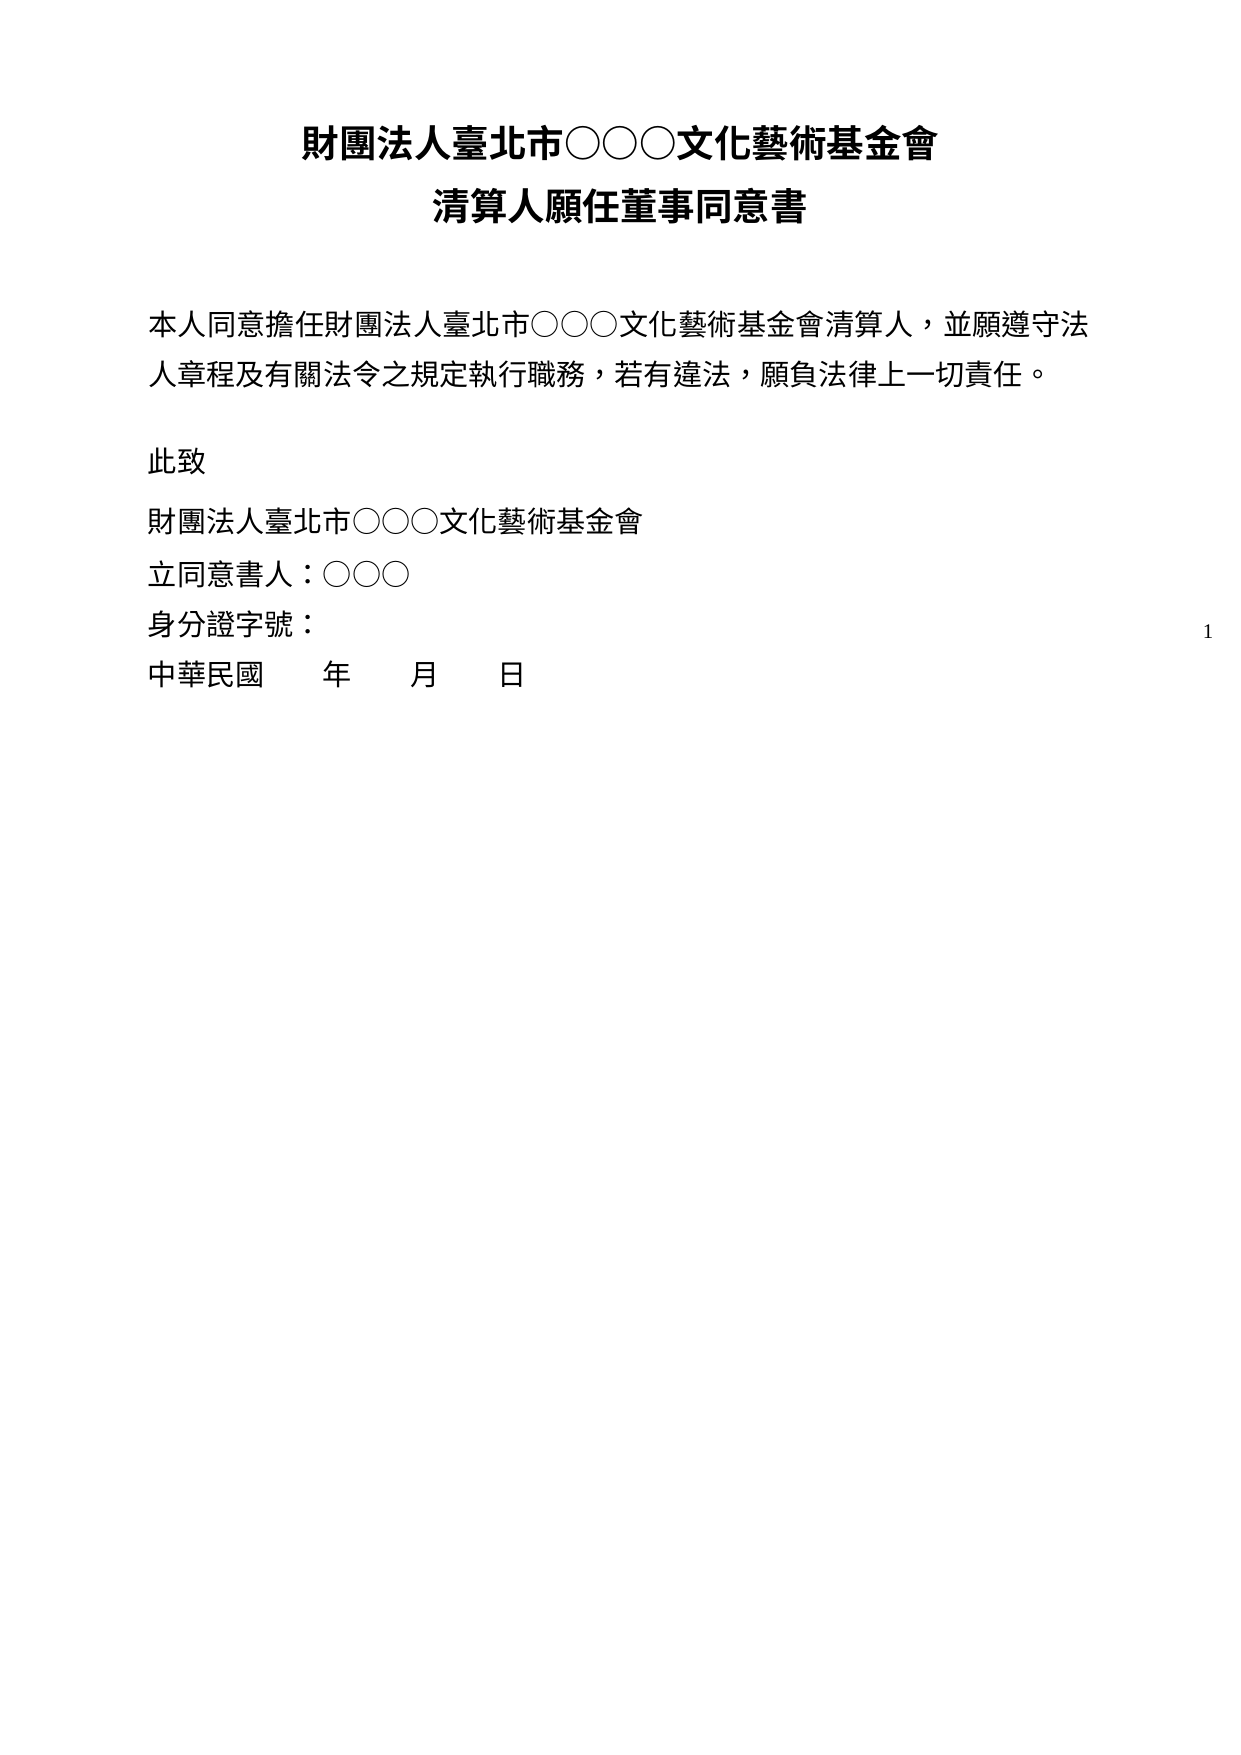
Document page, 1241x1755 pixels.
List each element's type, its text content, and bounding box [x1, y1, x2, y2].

text 財團法人臺北市○○○文化藝術基金會 [148, 483, 1093, 545]
text 清算人願任董事同意書 [148, 170, 1093, 233]
text 身分證字號： [148, 595, 1093, 645]
text 立同意書人：○○○ [148, 545, 1093, 595]
text 財團法人臺北市○○○文化藝術基金會 [148, 108, 1093, 170]
text 此致 [148, 433, 1093, 483]
text 中華民國 年 月 日 [148, 645, 1093, 695]
text 本人同意擔任財團法人臺北市○○○文化藝術基金會清算人，並願遵守法人章程及有關法令之規定執行職務，若有違法，願負法律上一切責任。 [148, 295, 1093, 395]
